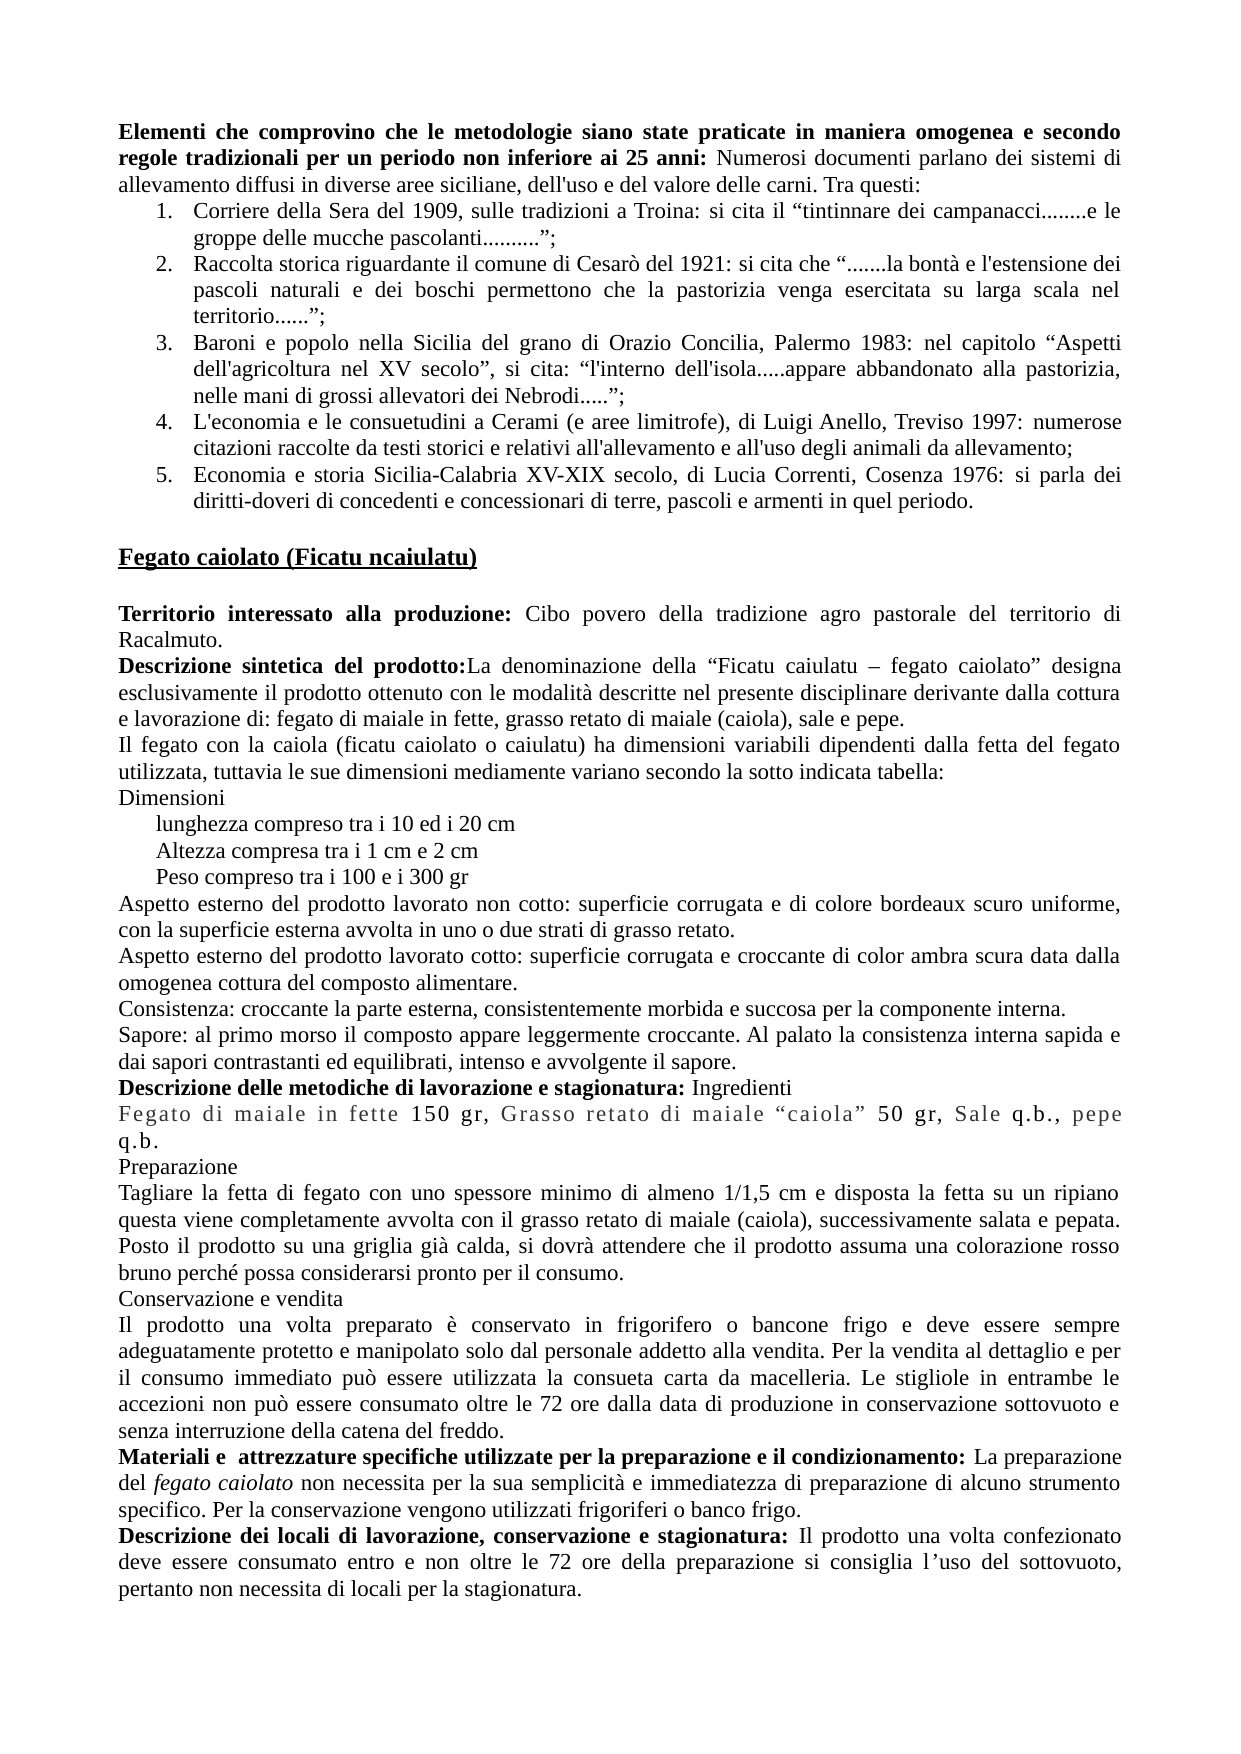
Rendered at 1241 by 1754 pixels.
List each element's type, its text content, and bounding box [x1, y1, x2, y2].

text Fegato di maiale in fette 150 gr, Grasso retato di maiale “caiola” 50 gr, Sale q.b., pepe q.b. [118, 1100, 1122, 1153]
text Aspetto esterno del prodotto lavorato cotto: superficie corrugata e croccante di color ambra scura data dalla omogenea cottura del composto alimentare. [118, 942, 1122, 995]
text Il prodotto una volta preparato è conservato in frigorifero o bancone frigo e deve essere sempre adeguatamente protetto e manipolato solo dal personale addetto alla vendita. Per la vendita al dettaglio e per il consumo immediato può essere utilizzata la consueta carta da macelleria. Le stigliole in entrambe le accezioni non può essere consumato oltre le 72 ore dalla data di produzione in conservazione sottovuoto e senza interruzione della catena del freddo. [118, 1311, 1122, 1443]
list Economia e storia Sicilia-Calabria XV-XIX secolo, di Lucia Correnti, Cosenza 1976: si parla dei diritti-doveri di concedenti e concessionari di terre, pascoli e armenti in quel periodo. [156, 461, 1122, 513]
list Raccolta storica riguardante il comune di Cesarò del 1921: si cita che “.......la bontà e l'estensione dei pascoli naturali e dei boschi permettono che la pastorizia venga esercitata su larga scala nel territorio......”; [156, 250, 1122, 329]
text Descrizione dei locali di lavorazione, conservazione e stagionatura: Il prodotto una volta confezionato deve essere consumato entro e non oltre le 72 ore della preparazione si consiglia l’uso del sottovuoto, pertanto non necessita di locali per la stagionatura. [118, 1522, 1122, 1601]
text Materiali e attrezzature specifiche utilizzate per la preparazione e il condizionamento: La preparazione del fegato caiolato non necessita per la sua semplicità e immediatezza di preparazione di alcuno strumento specifico. Per la conservazione vengono utilizzati frigoriferi o banco frigo. [118, 1443, 1122, 1522]
text Descrizione sintetica del prodotto:La denominazione della “Ficatu caiulatu – fegato caiolato” designa esclusivamente il prodotto ottenuto con le modalità descritte nel presente disciplinare derivante dalla cottura e lavorazione di: fegato di maiale in fette, grasso retato di maiale (caiola), sale e pepe. [118, 652, 1122, 731]
text Tagliare la fetta di fegato con uno spessore minimo di almeno 1/1,5 cm e disposta la fetta su un ripiano questa viene completamente avvolta con il grasso retato di maiale (caiola), successivamente salata e pepata. Posto il prodotto su una griglia già calda, si dovrà attendere che il prodotto assuma una colorazione rosso bruno perché possa considerarsi pronto per il consumo. [118, 1179, 1122, 1285]
list Baroni e popolo nella Sicilia del grano di Orazio Concilia, Palermo 1983: nel capitolo “Aspetti dell'agricoltura nel XV secolo”, si cita: “l'interno dell'isola.....appare abbandonato alla pastorizia, nelle mani di grossi allevatori dei Nebrodi.....”; [156, 329, 1122, 408]
list Corriere della Sera del 1909, sulle tradizioni a Troina: si cita il “tintinnare dei campanacci........e le groppe delle mucche pascolanti..........”; [156, 197, 1122, 250]
text Preparazione [118, 1153, 1122, 1179]
text Sapore: al primo morso il composto appare leggermente croccante. Al palato la consistenza interna sapida e dai sapori contrastanti ed equilibrati, intenso e avvolgente il sapore. [118, 1021, 1122, 1074]
text Peso compreso tra i 100 e i 300 gr [156, 863, 1122, 889]
text Consistenza: croccante la parte esterna, consistentemente morbida e succosa per la componente interna. [118, 995, 1122, 1021]
text Fegato caiolato (Ficatu ncaiulatu) [118, 542, 1122, 571]
text Altezza compresa tra i 1 cm e 2 cm [156, 837, 1122, 863]
text Il fegato con la caiola (ficatu caiolato o caiulatu) ha dimensioni variabili dipendenti dalla fetta del fegato utilizzata, tuttavia le sue dimensioni mediamente variano secondo la sotto indicata tabella: [118, 731, 1122, 784]
text Conservazione e vendita [118, 1285, 1122, 1311]
text Elementi che comprovino che le metodologie siano state praticate in maniera omogenea e secondo regole tradizionali per un periodo non inferiore ai 25 anni: Numerosi documenti parlano dei sistemi di allevamento diffusi in diverse aree siciliane, dell'uso e del valore delle carni. Tra questi: [118, 118, 1122, 197]
list L'economia e le consuetudini a Cerami (e aree limitrofe), di Luigi Anello, Treviso 1997: numerose citazioni raccolte da testi storici e relativi all'allevamento e all'uso degli animali da allevamento; [156, 408, 1122, 461]
text Descrizione delle metodiche di lavorazione e stagionatura: Ingredienti [118, 1074, 1122, 1100]
text Dimensioni [118, 784, 1122, 811]
text lunghezza compreso tra i 10 ed i 20 cm [156, 811, 1122, 837]
text Aspetto esterno del prodotto lavorato non cotto: superficie corrugata e di colore bordeaux scuro uniforme, con la superficie esterna avvolta in uno o due strati di grasso retato. [118, 889, 1122, 942]
text Territorio interessato alla produzione: Cibo povero della tradizione agro pastorale del territorio di Racalmuto. [118, 600, 1122, 652]
